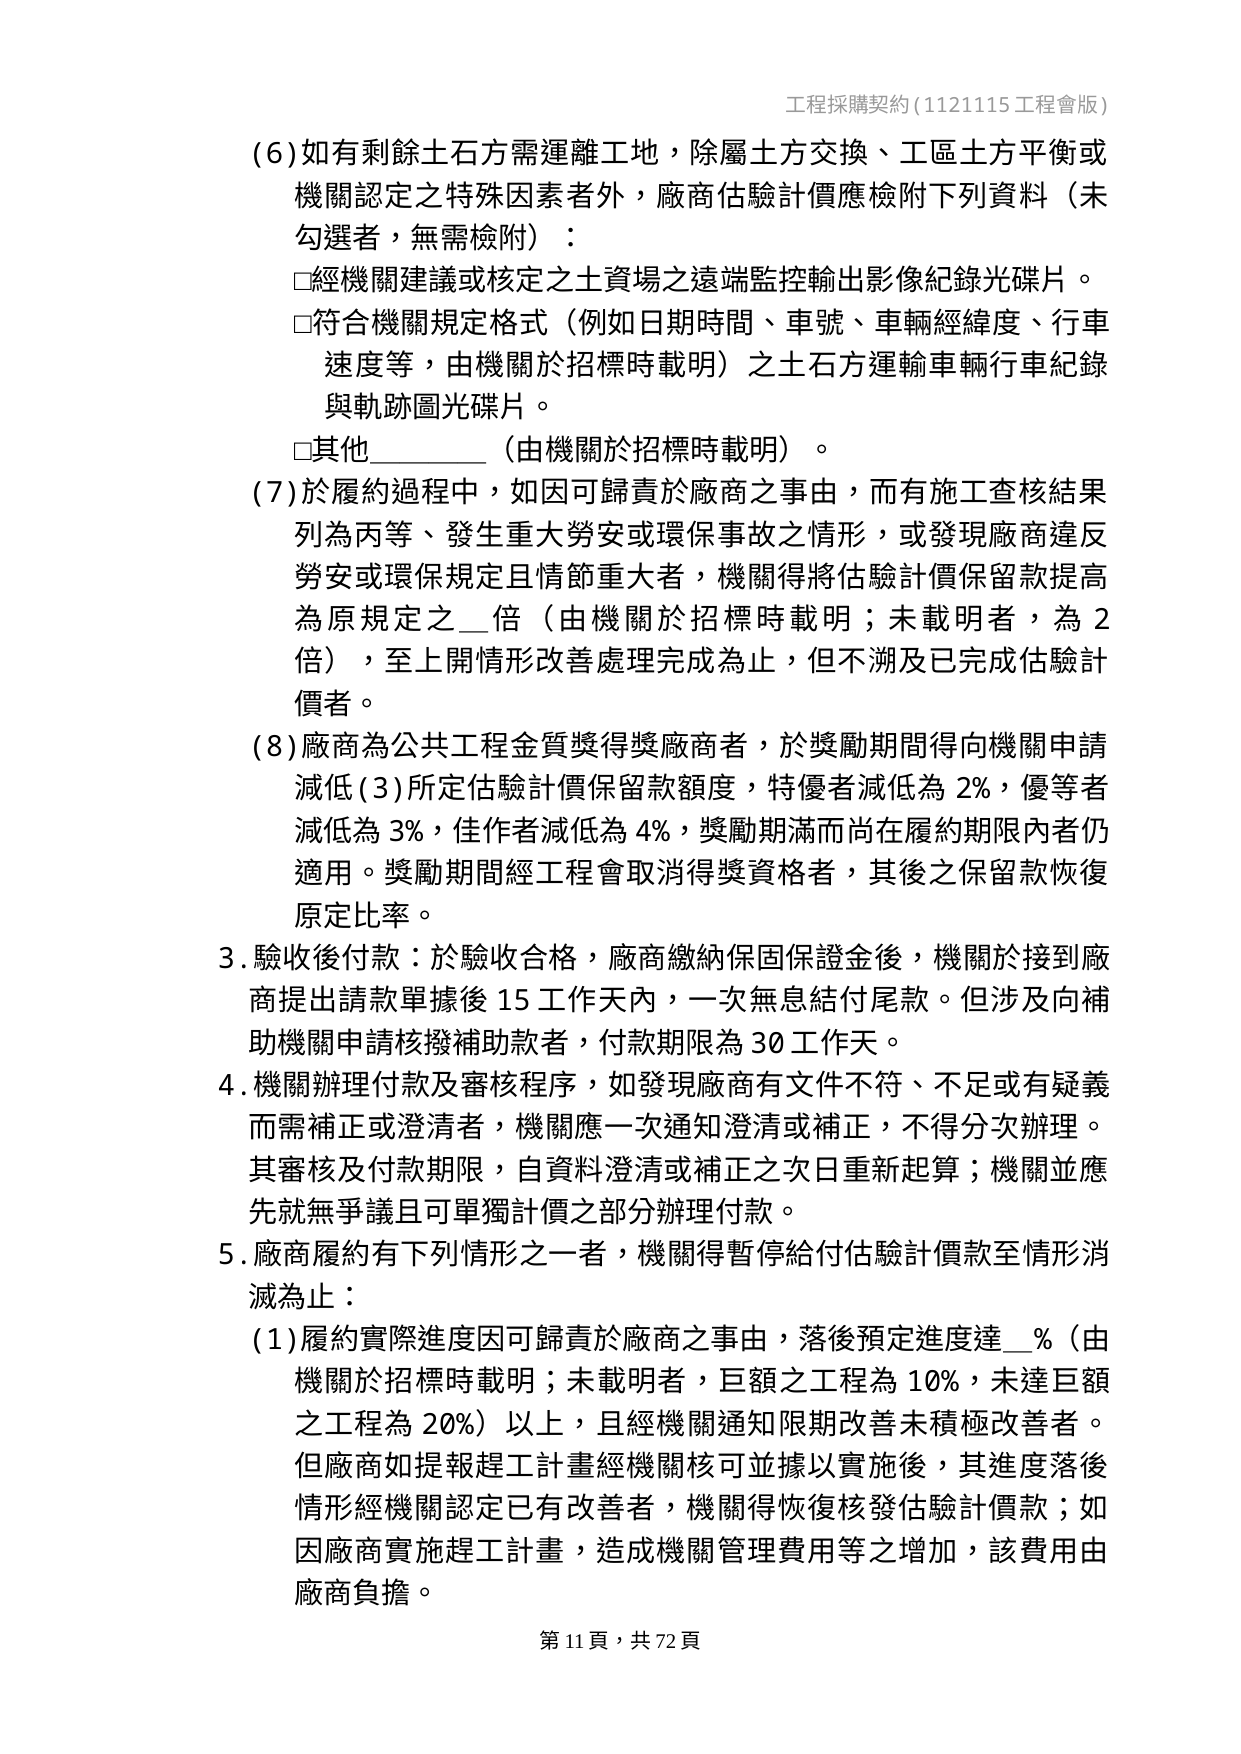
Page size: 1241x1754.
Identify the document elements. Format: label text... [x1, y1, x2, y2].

text (7)於履約過程中，如因可歸責於廠商之事由，而有施工查核結果列為丙等、發生重大勞安或環保事故之情形，或發現廠商違反勞安或環保規定且情節重大者，機關得將估驗計價保留款提高為原規定之＿倍（由機關於招標時載明；未載明者，為2倍），至上開情形改善處理完成為止，但不溯及已完成估驗計價者。 [248, 469, 1110, 723]
text 3.驗收後付款：於驗收合格，廠商繳納保固保證金後，機關於接到廠商提出請款單據後15工作天內，一次無息結付尾款。但涉及向補助機關申請核撥補助款者，付款期限為30工作天。 [217, 934, 1110, 1062]
text (1)履約實際進度因可歸責於廠商之事由，落後預定進度達＿%（由機關於招標時載明；未載明者，巨額之工程為10%，未達巨額之工程為20%）以上，且經機關通知限期改善未積極改善者。但廠商如提報趕工計畫經機關核可並據以實施後，其進度落後情形經機關認定已有改善者，機關得恢復核發估驗計價款；如因廠商實施趕工計畫，造成機關管理費用等之增加，該費用由廠商負擔。 [248, 1316, 1110, 1612]
text □符合機關規定格式（例如日期時間、車號、車輛經緯度、行車速度等，由機關於招標時載明）之土石方運輸車輛行車紀錄與軌跡圖光碟片。 [294, 299, 1110, 426]
text (6)如有剩餘土石方需運離工地，除屬土方交換、工區土方平衡或機關認定之特殊因素者外，廠商估驗計價應檢附下列資料（未勾選者，無需檢附）： [248, 130, 1110, 257]
text □其他＿＿＿＿（由機關於招標時載明）。 [294, 426, 1110, 469]
text □經機關建議或核定之土資場之遠端監控輸出影像紀錄光碟片。 [294, 257, 1110, 299]
text 5.廠商履約有下列情形之一者，機關得暫停給付估驗計價款至情形消滅為止： [217, 1231, 1110, 1316]
text 4.機關辦理付款及審核程序，如發現廠商有文件不符、不足或有疑義而需補正或澄清者，機關應一次通知澄清或補正，不得分次辦理。其審核及付款期限，自資料澄清或補正之次日重新起算；機關並應先就無爭議且可單獨計價之部分辦理付款。 [217, 1062, 1110, 1231]
text (8)廠商為公共工程金質獎得獎廠商者，於獎勵期間得向機關申請減低(3)所定估驗計價保留款額度，特優者減低為2%，優等者減低為3%，佳作者減低為4%，獎勵期滿而尚在履約期限內者仍適用。獎勵期間經工程會取消得獎資格者，其後之保留款恢復原定比率。 [248, 723, 1110, 934]
